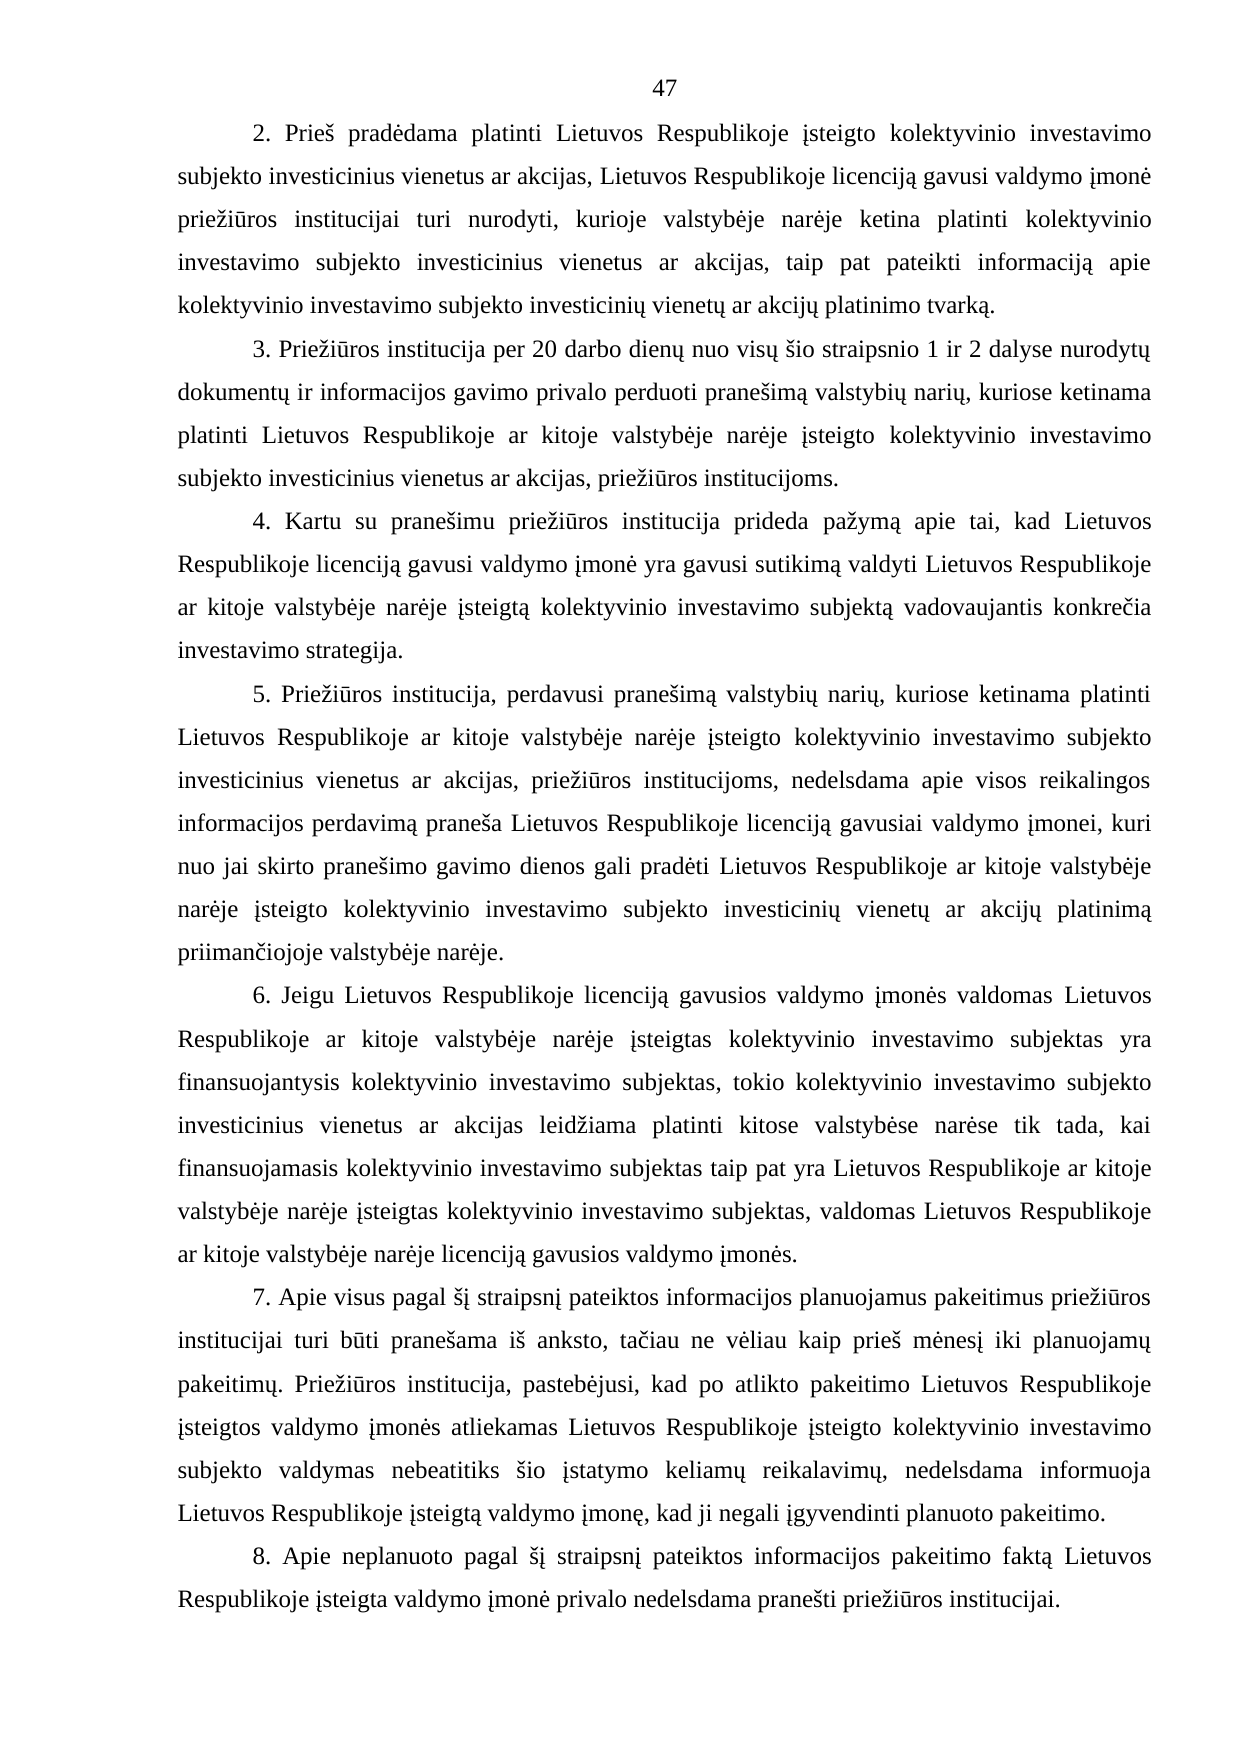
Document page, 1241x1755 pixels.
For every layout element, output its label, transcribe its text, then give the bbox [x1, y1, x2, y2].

text 5. Priežiūros institucija, perdavusi pranešimą valstybių narių, kuriose ketinama platinti Lietuvos Respublikoje ar kitoje valstybėje narėje įsteigto kolektyvinio investavimo subjekto investicinius vienetus ar akcijas, priežiūros institucijoms, nedelsdama apie visos reikalingos informacijos perdavimą praneša Lietuvos Respublikoje licenciją gavusiai valdymo įmonei, kuri nuo jai skirto pranešimo gavimo dienos gali pradėti Lietuvos Respublikoje ar kitoje valstybėje narėje įsteigto kolektyvinio investavimo subjekto investicinių vienetų ar akcijų platinimą priimančiojoje valstybėje narėje. [177, 679, 1152, 966]
text 7. Apie visus pagal šį straipsnį pateiktos informacijos planuojamus pakeitimus priežiūros institucijai turi būti pranešama iš anksto, tačiau ne vėliau kaip prieš mėnesį iki planuojamų pakeitimų. Priežiūros institucija, pastebėjusi, kad po atlikto pakeitimo Lietuvos Respublikoje įsteigtos valdymo įmonės atliekamas Lietuvos Respublikoje įsteigto kolektyvinio investavimo subjekto valdymas nebeatitiks šio įstatymo keliamų reikalavimų, nedelsdama informuoja Lietuvos Respublikoje įsteigtą valdymo įmonę, kad ji negali įgyvendinti planuoto pakeitimo. [177, 1282, 1152, 1527]
text 6. Jeigu Lietuvos Respublikoje licenciją gavusios valdymo įmonės valdomas Lietuvos Respublikoje ar kitoje valstybėje narėje įsteigtas kolektyvinio investavimo subjektas yra finansuojantysis kolektyvinio investavimo subjektas, tokio kolektyvinio investavimo subjekto investicinius vienetus ar akcijas leidžiama platinti kitose valstybėse narėse tik tada, kai finansuojamasis kolektyvinio investavimo subjektas taip pat yra Lietuvos Respublikoje ar kitoje valstybėje narėje įsteigtas kolektyvinio investavimo subjektas, valdomas Lietuvos Respublikoje ar kitoje valstybėje narėje licenciją gavusios valdymo įmonės. [177, 981, 1152, 1268]
text 3. Priežiūros institucija per 20 darbo dienų nuo visų šio straipsnio 1 ir 2 dalyse nurodytų dokumentų ir informacijos gavimo privalo perduoti pranešimą valstybių narių, kuriose ketinama platinti Lietuvos Respublikoje ar kitoje valstybėje narėje įsteigto kolektyvinio investavimo subjekto investicinius vienetus ar akcijas, priežiūros institucijoms. [177, 334, 1152, 492]
text 2. Prieš pradėdama platinti Lietuvos Respublikoje įsteigto kolektyvinio investavimo subjekto investicinius vienetus ar akcijas, Lietuvos Respublikoje licenciją gavusi valdymo įmonė priežiūros institucijai turi nurodyti, kurioje valstybėje narėje ketina platinti kolektyvinio investavimo subjekto investicinius vienetus ar akcijas, taip pat pateikti informaciją apie kolektyvinio investavimo subjekto investicinių vienetų ar akcijų platinimo tvarką. [177, 118, 1152, 319]
text 8. Apie neplanuoto pagal šį straipsnį pateiktos informacijos pakeitimo faktą Lietuvos Respublikoje įsteigta valdymo įmonė privalo nedelsdama pranešti priežiūros institucijai. [177, 1541, 1152, 1613]
text 4. Kartu su pranešimu priežiūros institucija prideda pažymą apie tai, kad Lietuvos Respublikoje licenciją gavusi valdymo įmonė yra gavusi sutikimą valdyti Lietuvos Respublikoje ar kitoje valstybėje narėje įsteigtą kolektyvinio investavimo subjektą vadovaujantis konkrečia investavimo strategija. [177, 506, 1152, 664]
